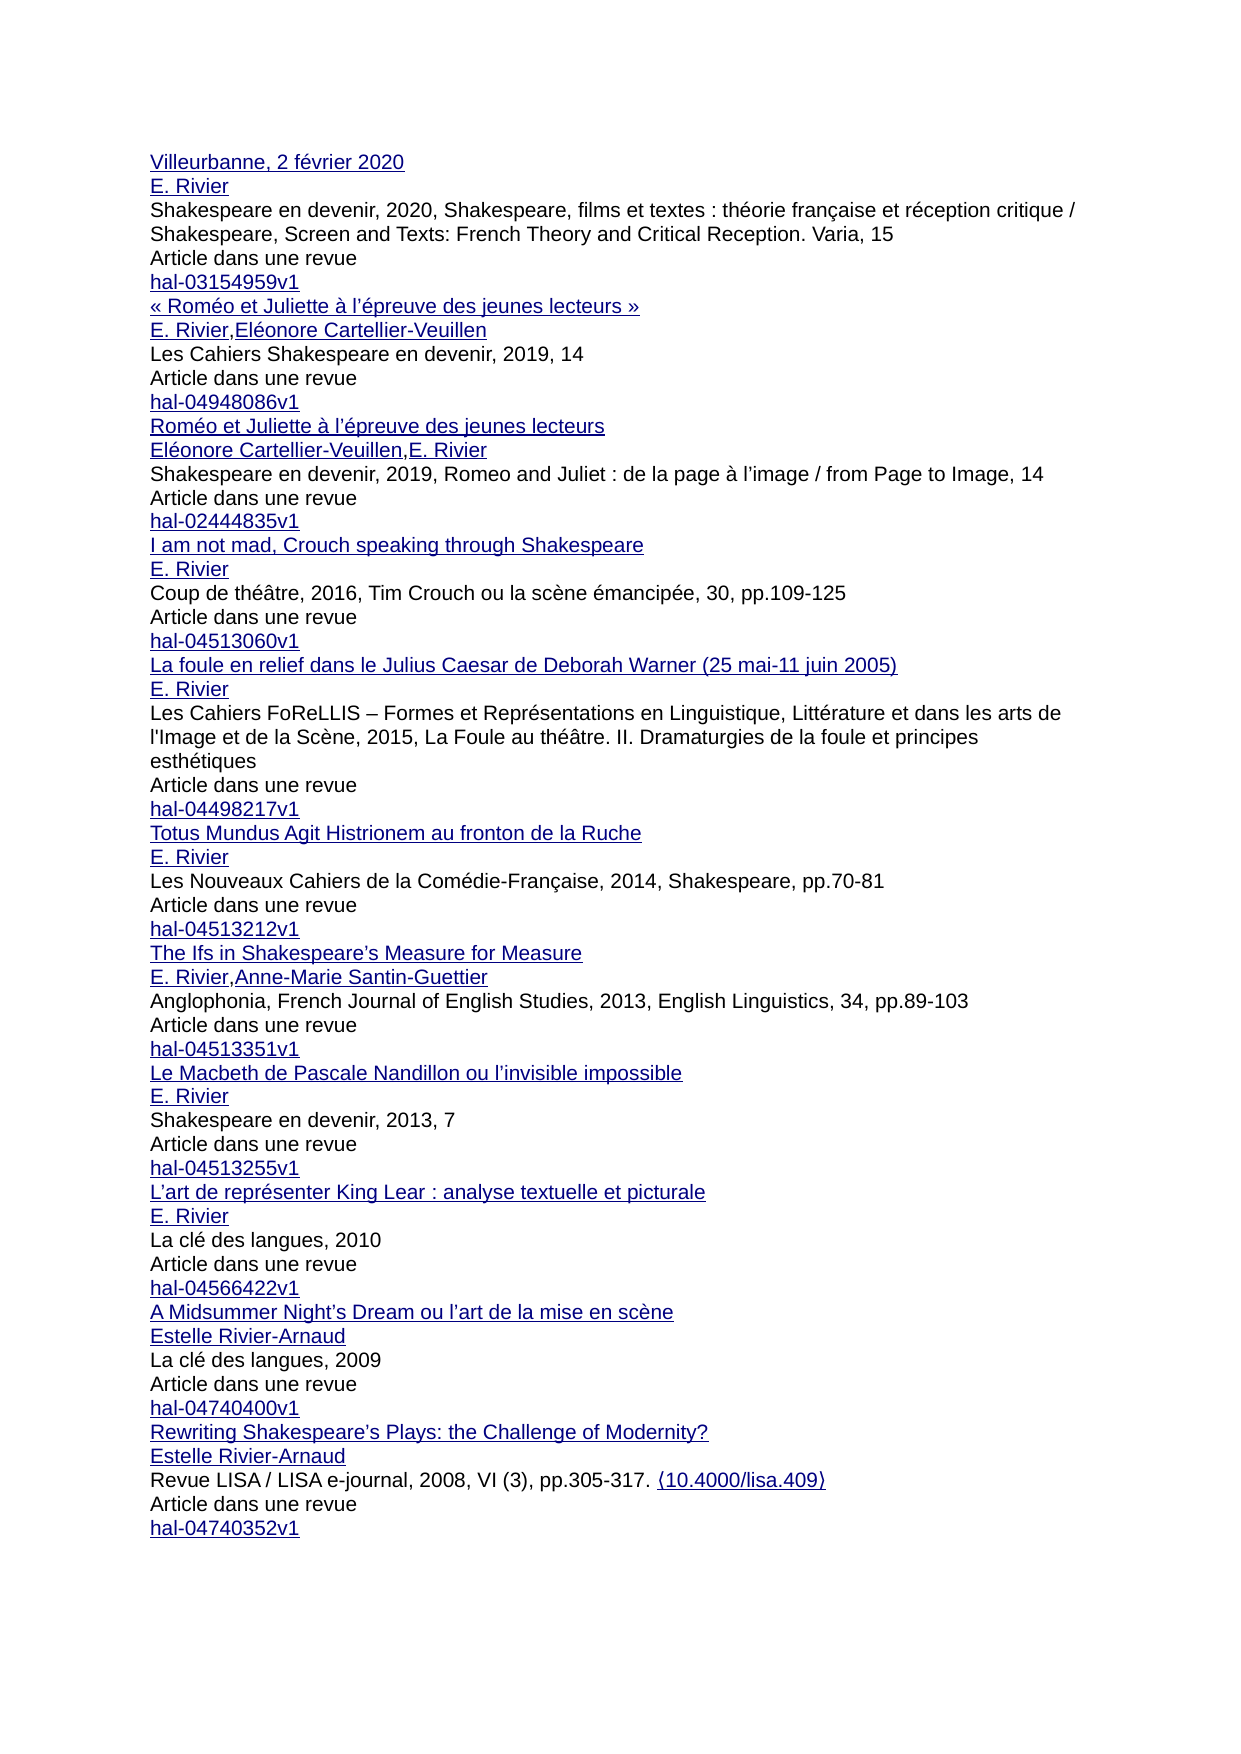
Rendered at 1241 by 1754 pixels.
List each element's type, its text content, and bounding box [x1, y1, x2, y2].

table_cell Dunsinane de David Greig, mise en scène Baptiste Guiton, Théâtre National Populaire (TNP) de Villeurbanne, 2 février 2020 E. Rivier Shakespeare en devenir, 2020, Shakespeare, films et textes : théorie française et réception critique / Shakespeare, Screen and Texts: French Theory and Critical Reception. Varia, 15 Article dans une revue hal-03154959v1 [150, 150, 1090, 294]
table_cell Totus Mundus Agit Histrionem au fronton de la Ruche E. Rivier Les Nouveaux Cahiers de la Comédie-Française, 2014, Shakespeare, pp.70-81 Article dans une revue hal-04513212v1 [150, 821, 1090, 941]
table_cell A Midsummer Night’s Dream ou l’art de la mise en scène Estelle Rivier-Arnaud La clé des langues, 2009 Article dans une revue hal-04740400v1 [150, 1300, 1090, 1420]
table_cell I am not mad, Crouch speaking through Shakespeare E. Rivier Coup de théâtre, 2016, Tim Crouch ou la scène émancipée, 30, pp.109-125 Article dans une revue hal-04513060v1 [150, 533, 1090, 653]
table_cell The Ifs in Shakespeare’s Measure for Measure E. Rivier,Anne-Marie Santin-Guettier Anglophonia, French Journal of English Studies, 2013, English Linguistics, 34, pp.89-103 Article dans une revue hal-04513351v1 [150, 941, 1090, 1060]
table_cell L’art de représenter King Lear : analyse textuelle et picturale E. Rivier La clé des langues, 2010 Article dans une revue hal-04566422v1 [150, 1180, 1090, 1300]
table_cell Roméo et Juliette à l’épreuve des jeunes lecteurs Eléonore Cartellier-Veuillen,E. Rivier Shakespeare en devenir, 2019, Romeo and Juliet : de la page à l’image / from Page to Image, 14 Article dans une revue hal-02444835v1 [150, 414, 1090, 533]
table_cell Rewriting Shakespeare’s Plays: the Challenge of Modernity? Estelle Rivier-Arnaud Revue LISA / LISA e-journal, 2008, VI (3), pp.305-317. ⟨10.4000/lisa.409⟩ Article dans une revue hal-04740352v1 [150, 1420, 1090, 1539]
table_cell La foule en relief dans le Julius Caesar de Deborah Warner (25 mai-11 juin 2005) E. Rivier Les Cahiers FoReLLIS – Formes et Représentations en Linguistique, Littérature et dans les arts de l'Image et de la Scène, 2015, La Foule au théâtre. II. Dramaturgies de la foule et principes esthétiques Article dans une revue hal-04498217v1 [150, 653, 1090, 821]
table_cell Le Macbeth de Pascale Nandillon ou l’invisible impossible E. Rivier Shakespeare en devenir, 2013, 7 Article dans une revue hal-04513255v1 [150, 1060, 1090, 1180]
table_cell « Roméo et Juliette à l’épreuve des jeunes lecteurs » E. Rivier,Eléonore Cartellier-Veuillen Les Cahiers Shakespeare en devenir, 2019, 14 Article dans une revue hal-04948086v1 [150, 294, 1090, 413]
